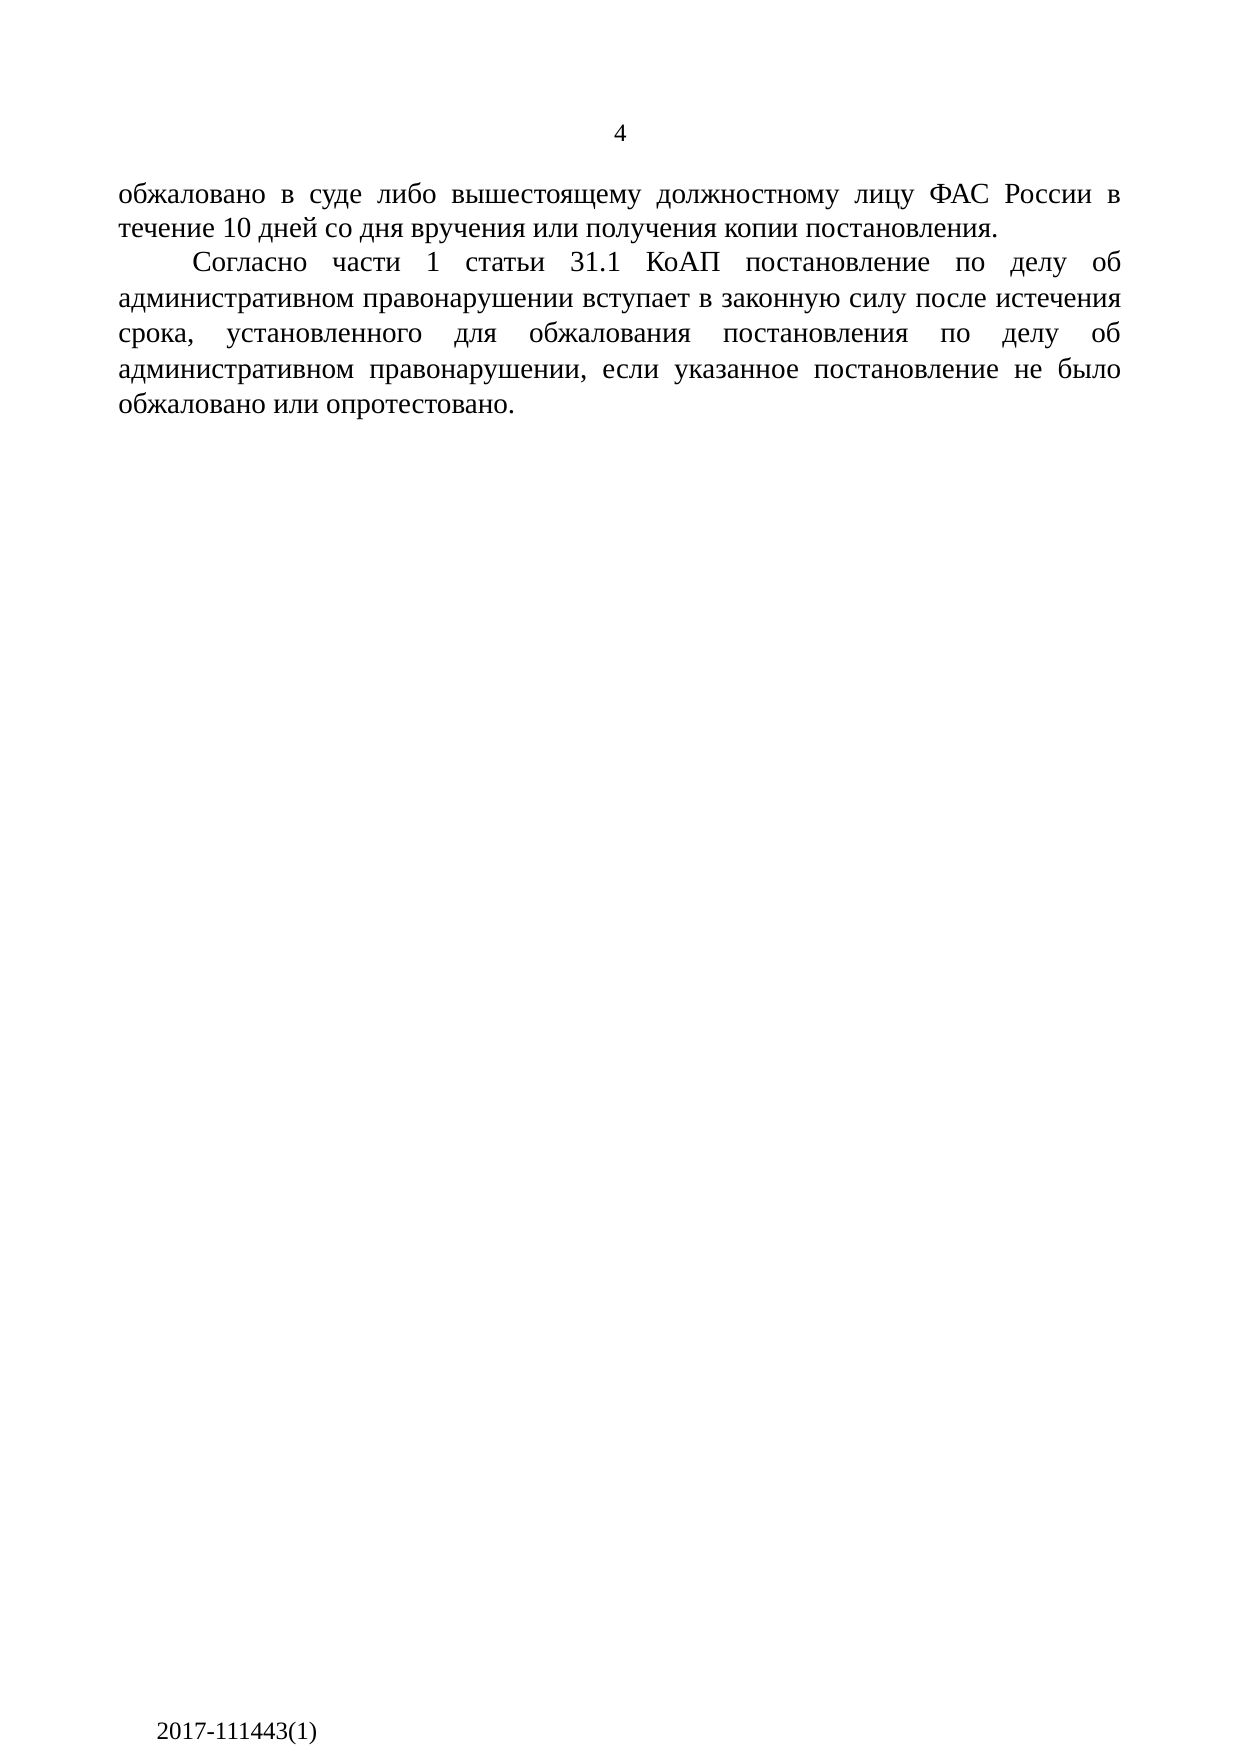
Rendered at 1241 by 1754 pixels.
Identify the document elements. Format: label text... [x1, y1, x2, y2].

text Согласно части 1 статьи 31.1 КоАП постановление по делу об административном правонарушении вступает в законную силу после истечения срока, установленного для обжалования постановления по делу об административном правонарушении, если указанное постановление не было обжаловано или опротестовано. [118, 243, 1122, 421]
text обжаловано в суде либо вышестоящему должностному лицу ФАС России в течение 10 дней со дня вручения или получения копии постановления. [118, 176, 1122, 243]
